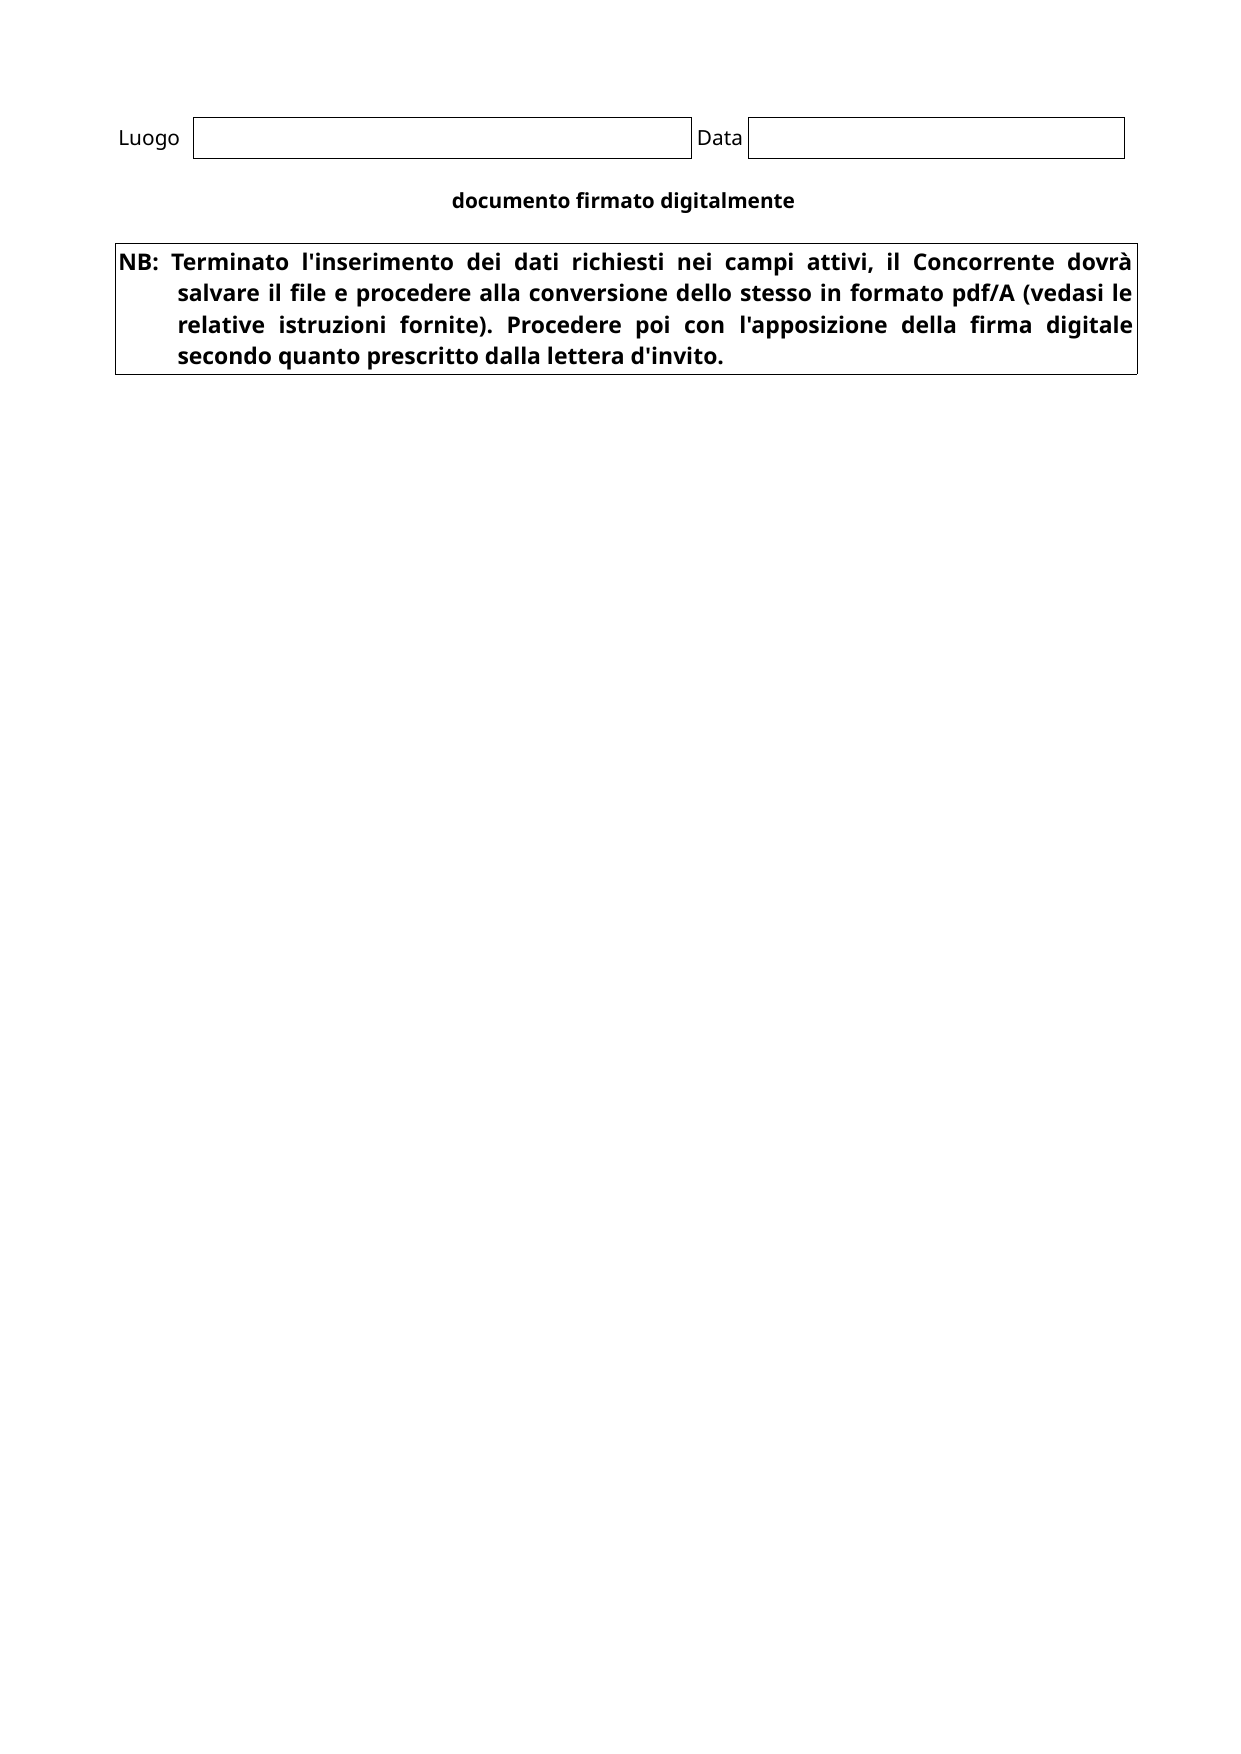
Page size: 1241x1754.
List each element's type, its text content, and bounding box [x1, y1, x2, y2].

text Luogo [118, 117, 193, 158]
text NB: Terminato l'inserimento dei dati richiesti nei campi attivi, il Concorrente dovrà salvare il file e procedere alla conversione dello stesso in formato pdf/A (vedasi le relative istruzioni fornite). Procedere poi con l'apposizione della firma digitale secondo quanto prescritto dalla lettera d'invito. [116, 244, 1137, 374]
text Data [692, 117, 748, 158]
text documento firmato digitalmente [118, 186, 1134, 215]
text [1125, 117, 1134, 158]
